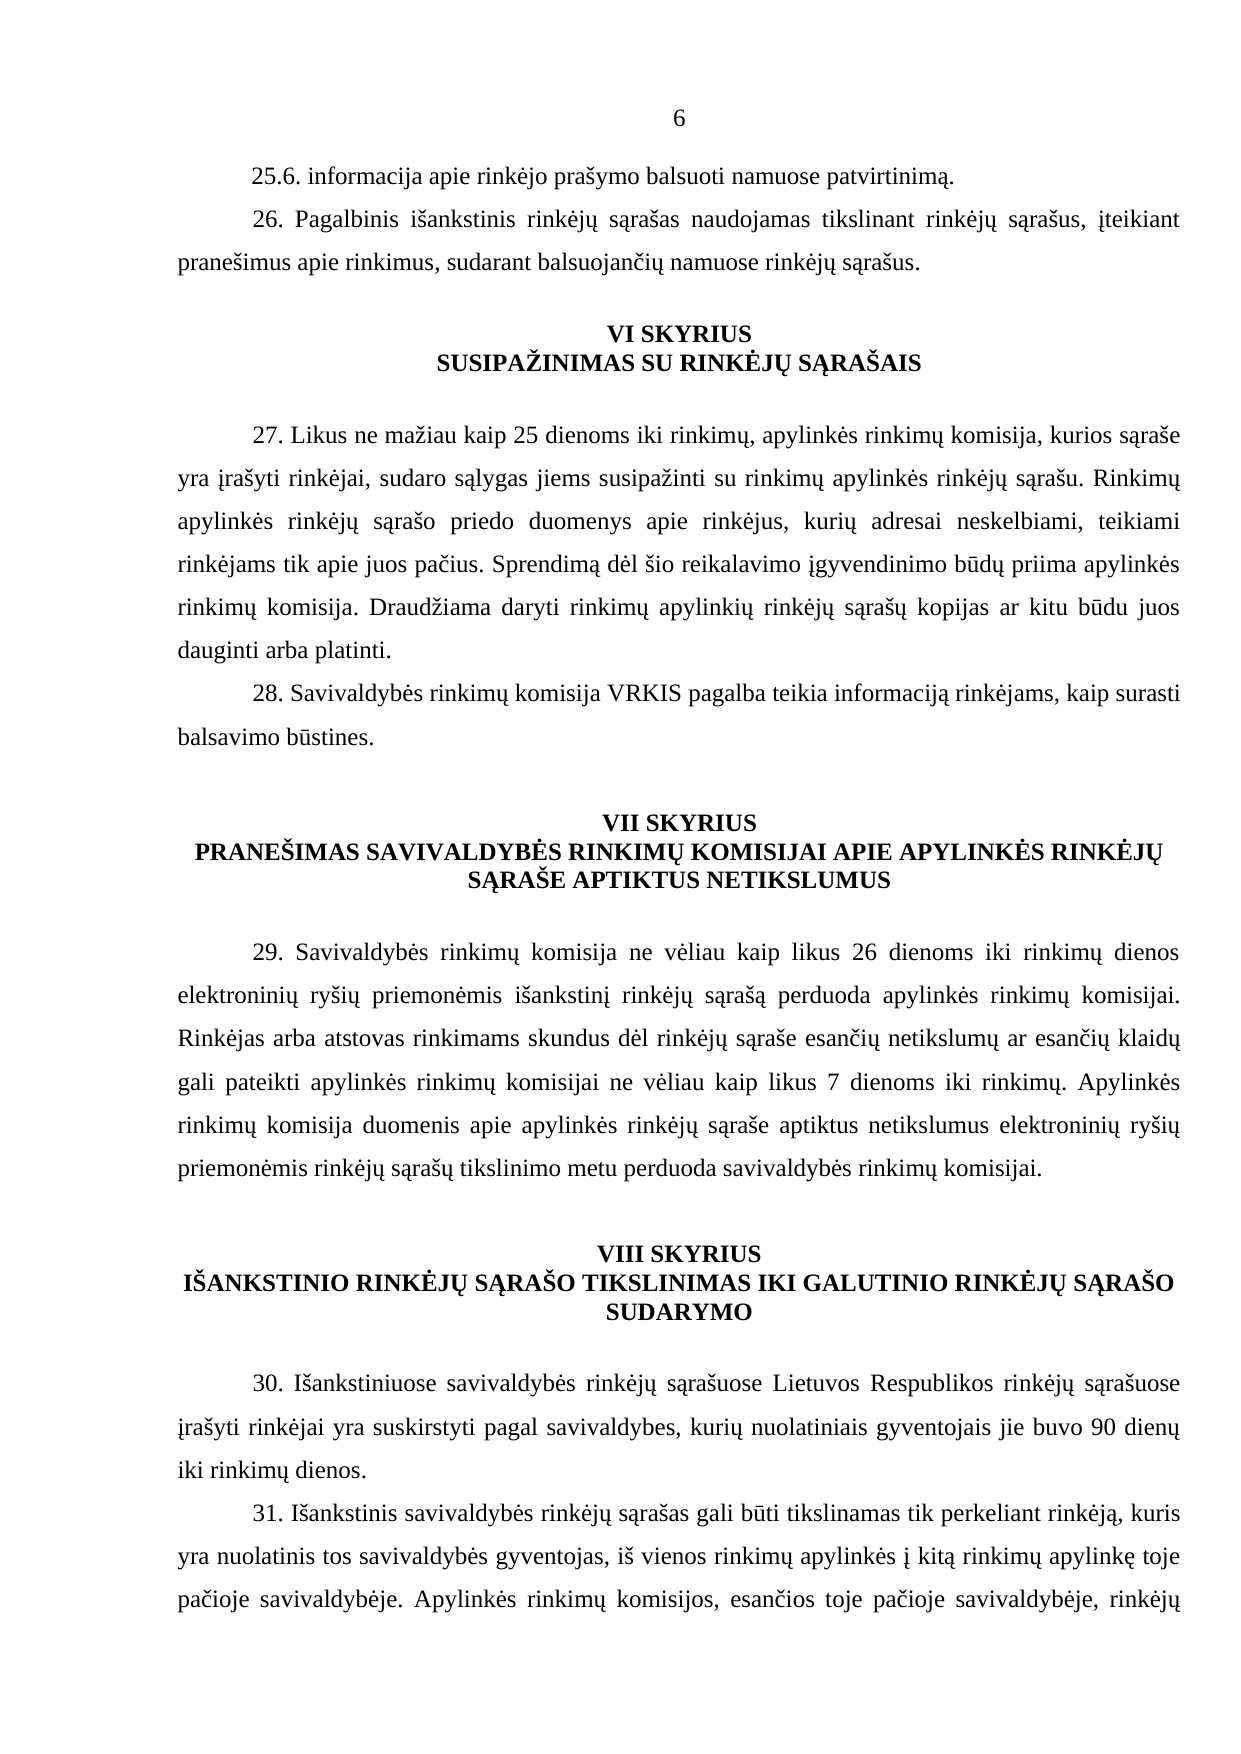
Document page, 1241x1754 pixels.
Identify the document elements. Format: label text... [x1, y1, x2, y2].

text 26. Pagalbinis išankstinis rinkėjų sąrašas naudojamas tikslinant rinkėjų sąrašus, įteikiant pranešimus apie rinkimus, sudarant balsuojančių namuose rinkėjų sąrašus. [177, 204, 1181, 276]
text IŠANKSTINIO RINKĖJŲ SĄRAŠO TIKSLINIMAS IKI GALUTINIO RINKĖJŲ SĄRAŠO SUDARYMO [177, 1268, 1181, 1325]
text 27. Likus ne mažiau kaip 25 dienoms iki rinkimų, apylinkės rinkimų komisija, kurios sąraše yra įrašyti rinkėjai, sudaro sąlygas jiems susipažinti su rinkimų apylinkės rinkėjų sąrašu. Rinkimų apylinkės rinkėjų sąrašo priedo duomenys apie rinkėjus, kurių adresai neskelbiami, teikiami rinkėjams tik apie juos pačius. Sprendimą dėl šio reikalavimo įgyvendinimo būdų priima apylinkės rinkimų komisija. Draudžiama daryti rinkimų apylinkių rinkėjų sąrašų kopijas ar kitu būdu juos dauginti arba platinti. [177, 420, 1181, 664]
text VI SKYRIUS [177, 319, 1181, 348]
text 30. Išankstiniuose savivaldybės rinkėjų sąrašuose Lietuvos Respublikos rinkėjų sąrašuose įrašyti rinkėjai yra suskirstyti pagal savivaldybes, kurių nuolatiniais gyventojais jie buvo 90 dienų iki rinkimų dienos. [177, 1368, 1181, 1483]
text VII SKYRIUS [177, 808, 1181, 837]
text 28. Savivaldybės rinkimų komisija VRKIS pagalba teikia informaciją rinkėjams, kaip surasti balsavimo būstines. [177, 678, 1181, 750]
text SUSIPAŽINIMAS SU RINKĖJŲ SĄRAŠAIS [177, 348, 1181, 377]
text PRANEŠIMAS SAVIVALDYBĖS RINKIMŲ KOMISIJAI APIE APYLINKĖS RINKĖJŲ SĄRAŠE APTIKTUS NETIKSLUMUS [177, 837, 1181, 894]
text 31. Išankstinis savivaldybės rinkėjų sąrašas gali būti tikslinamas tik perkeliant rinkėją, kuris yra nuolatinis tos savivaldybės gyventojas, iš vienos rinkimų apylinkės į kitą rinkimų apylinkę toje pačioje savivaldybėje. Apylinkės rinkimų komisijos, esančios toje pačioje savivaldybėje, rinkėjų [177, 1498, 1181, 1613]
text VIII SKYRIUS [177, 1239, 1181, 1268]
text 29. Savivaldybės rinkimų komisija ne vėliau kaip likus 26 dienoms iki rinkimų dienos elektroninių ryšių priemonėmis išankstinį rinkėjų sąrašą perduoda apylinkės rinkimų komisijai. Rinkėjas arba atstovas rinkimams skundus dėl rinkėjų sąraše esančių netikslumų ar esančių klaidų gali pateikti apylinkės rinkimų komisijai ne vėliau kaip likus 7 dienoms iki rinkimų. Apylinkės rinkimų komisija duomenis apie apylinkės rinkėjų sąraše aptiktus netikslumus elektroninių ryšių priemonėmis rinkėjų sąrašų tikslinimo metu perduoda savivaldybės rinkimų komisijai. [177, 937, 1181, 1182]
text 25.6. informacija apie rinkėjo prašymo balsuoti namuose patvirtinimą. [177, 161, 1181, 190]
